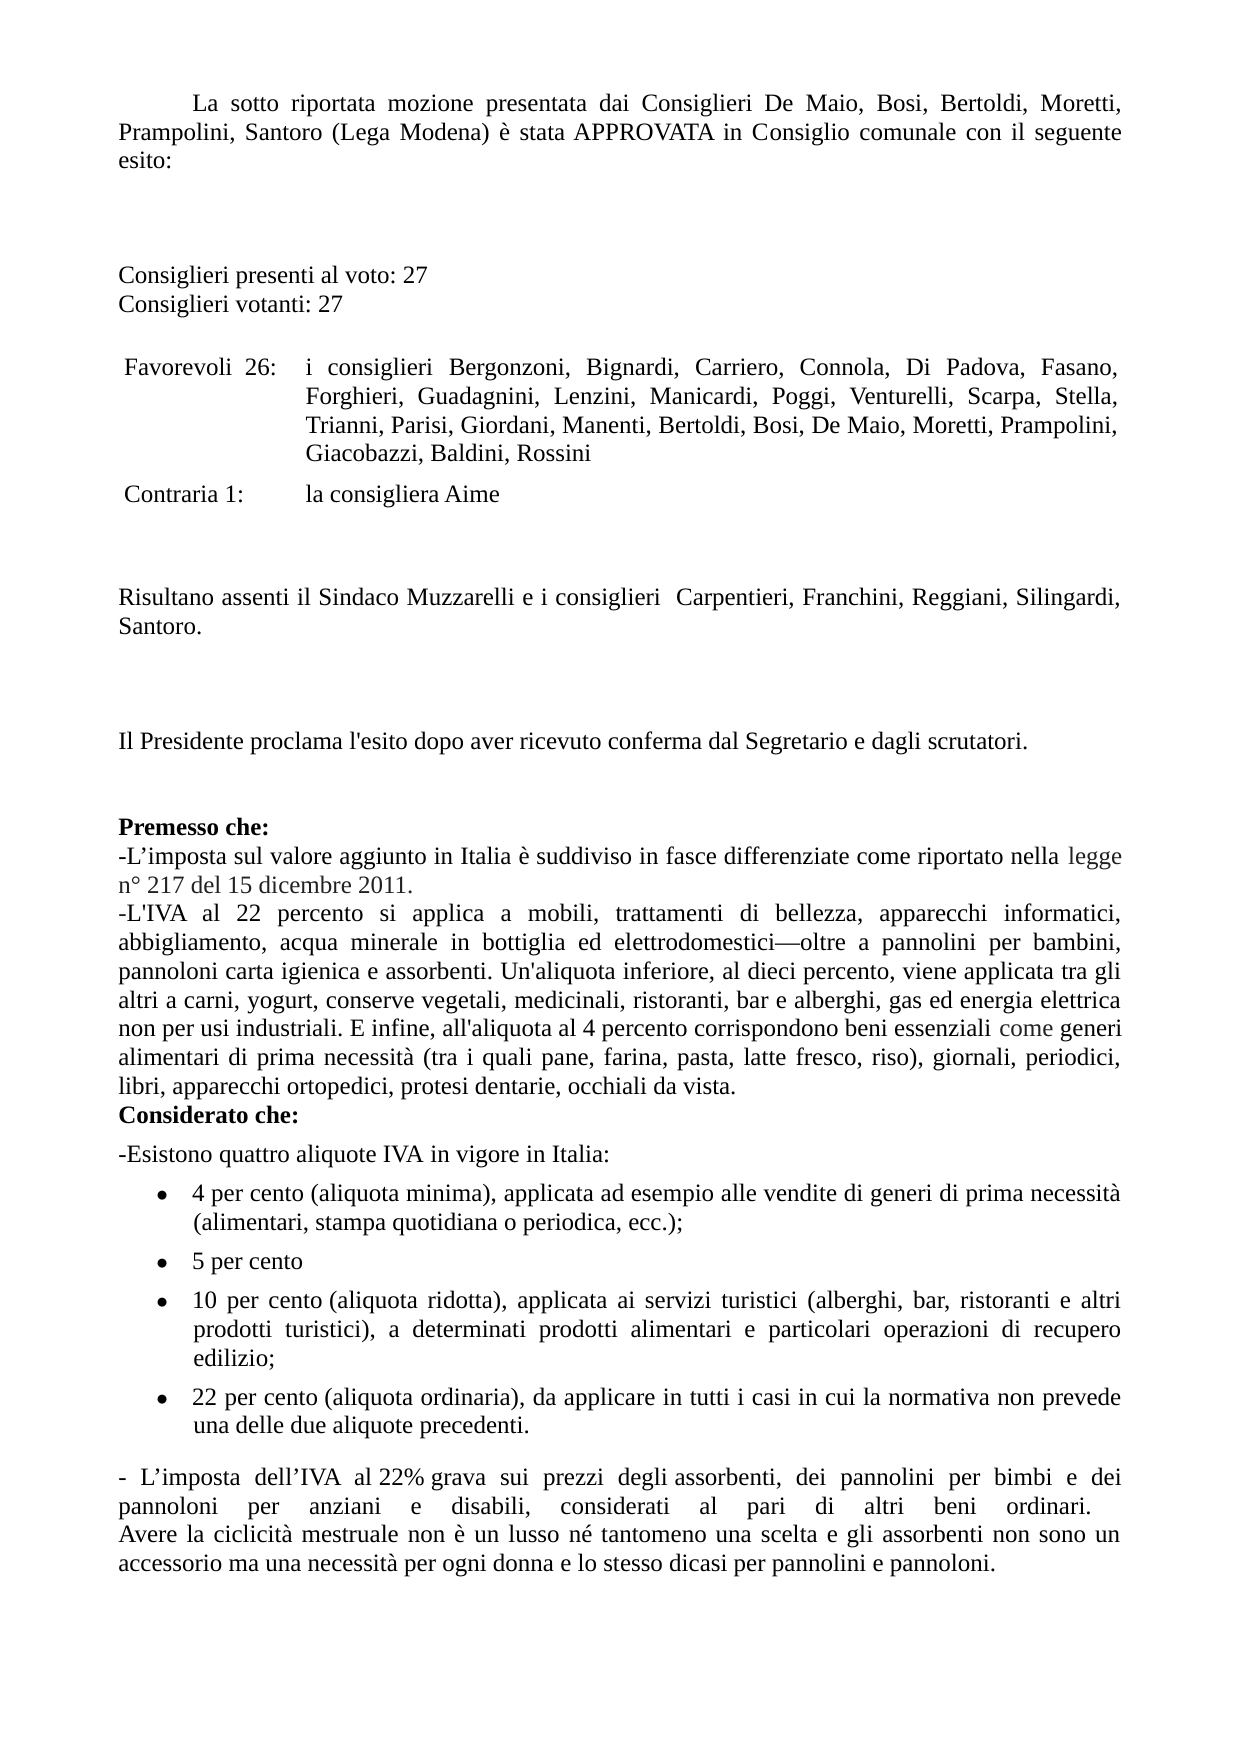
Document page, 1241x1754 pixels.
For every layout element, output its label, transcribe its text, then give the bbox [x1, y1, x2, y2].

list 10 per cento (aliquota ridotta), applicata ai servizi turistici (alberghi, bar, ristoranti e altri prodotti turistici), a determinati prodotti alimentari e particolari operazioni di recupero edilizio; [156, 1285, 1122, 1371]
table_cell [300, 513, 1124, 553]
table_header Favorevoli 26: [118, 347, 300, 473]
text Considerato che: [118, 1100, 1122, 1128]
text Consiglieri votanti: 27 [118, 289, 1122, 318]
table_header i consiglieri Bergonzoni, Bignardi, Carriero, Connola, Di Padova, Fasano, Forghieri, Guadagnini, Lenzini, Manicardi, Poggi, Venturelli, Scarpa, Stella, Trianni, Parisi, Giordani, Manenti, Bertoldi, Bosi, De Maio, Moretti, Prampolini, Giacobazzi, Baldini, Rossini [300, 347, 1124, 473]
list 22 per cento (aliquota ordinaria), da applicare in tutti i casi in cui la normativa non prevede una delle due aliquote precedenti. [156, 1382, 1122, 1439]
text -Esistono quattro aliquote IVA in vigore in Italia: [118, 1139, 1122, 1168]
text Premesso che: [118, 812, 1122, 841]
text Risultano assenti il Sindaco Muzzarelli e i consiglieri Carpentieri, Franchini, Reggiani, Silingardi, Santoro. [118, 582, 1122, 640]
table_cell Contraria 1: [118, 473, 300, 513]
text - L’imposta dell’IVA al 22% grava sui prezzi degli assorbenti, dei pannolini per bimbi e dei pannoloni per anziani e disabili, considerati al pari di altri beni ordinari. Avere la ciclicità mestruale non è un lusso né tantomeno una scelta e gli assorbenti non sono un accessorio ma una necessità per ogni donna e lo stesso dicasi per pannolini e pannoloni. [118, 1462, 1122, 1577]
text Consiglieri presenti al voto: 27 [118, 260, 1122, 289]
list 5 per cento [156, 1246, 1122, 1275]
text -L’imposta sul valore aggiunto in Italia è suddiviso in fasce differenziate come riportato nella legge n° 217 del 15 dicembre 2011. [118, 841, 1122, 898]
text Il Presidente proclama l'esito dopo aver ricevuto conferma dal Segretario e dagli scrutatori. [118, 726, 1122, 755]
list 4 per cento (aliquota minima), applicata ad esempio alle vendite di generi di prima necessità (alimentari, stampa quotidiana o periodica, ecc.); [156, 1178, 1122, 1236]
table_cell [118, 513, 300, 553]
text -L'IVA al 22 percento si applica a mobili, trattamenti di bellezza, apparecchi informatici, abbigliamento, acqua minerale in bottiglia ed elettrodomestici—oltre a pannolini per bambini, pannoloni carta igienica e assorbenti. Un'aliquota inferiore, al dieci percento, viene applicata tra gli altri a carni, yogurt, conserve vegetali, medicinali, ristoranti, bar e alberghi, gas ed energia elettrica non per usi industriali. E infine, all'aliquota al 4 percento corrispondono beni essenziali come generi alimentari di prima necessità (tra i quali pane, farina, pasta, latte fresco, riso), giornali, periodici, libri, apparecchi ortopedici, protesi dentarie, occhiali da vista. [118, 898, 1122, 1100]
text La sotto riportata mozione presentata dai Consiglieri De Maio, Bosi, Bertoldi, Moretti, Prampolini, Santoro (Lega Modena) è stata APPROVATA in Consiglio comunale con il seguente esito: [118, 88, 1122, 174]
table_cell la consigliera Aime [300, 473, 1124, 513]
